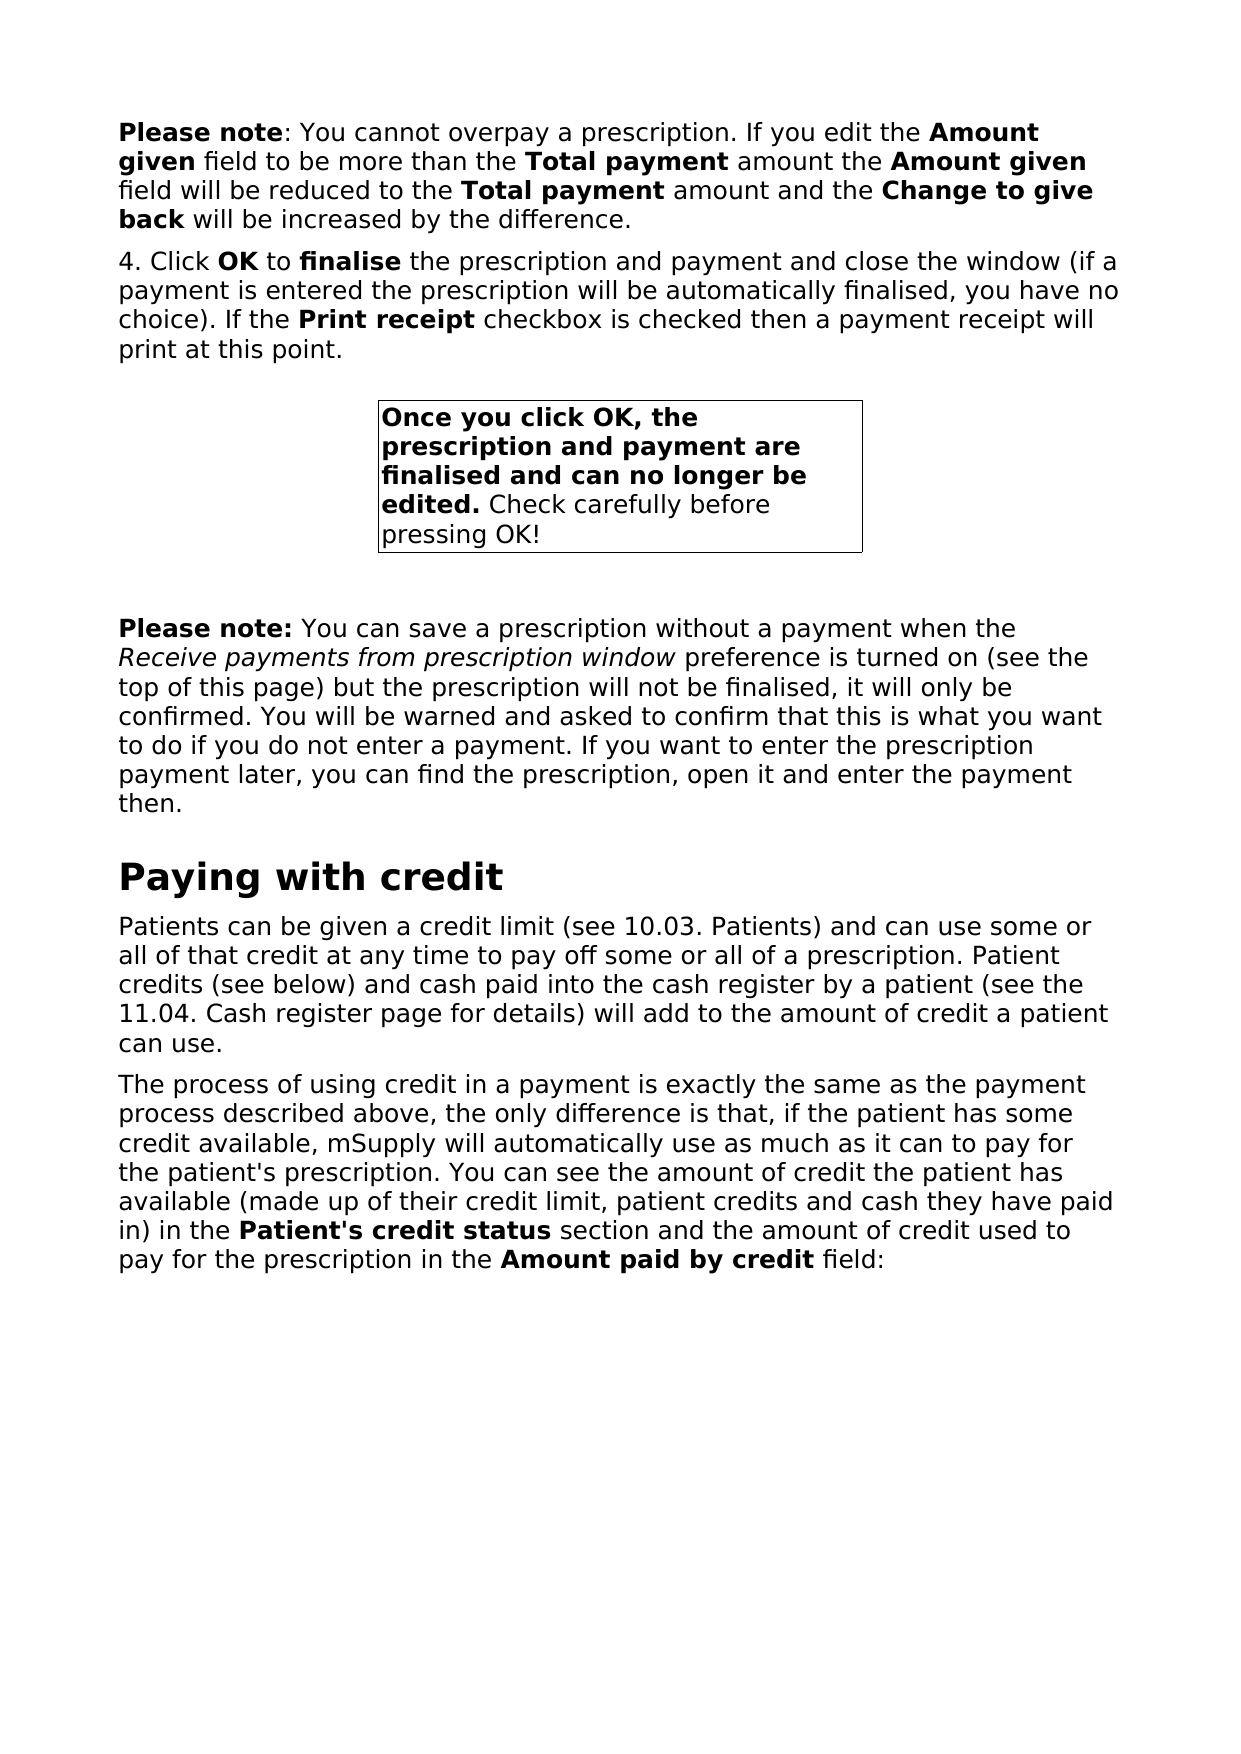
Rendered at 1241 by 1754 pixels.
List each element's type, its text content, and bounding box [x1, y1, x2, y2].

text The process of using credit in a payment is exactly the same as the payment process described above, the only difference is that, if the patient has some credit available, mSupply will automatically use as much as it can to pay for the patient's prescription. You can see the amount of credit the patient has available (made up of their credit limit, patient credits and cash they have paid in) in the Patient's credit status section and the amount of credit used to pay for the prescription in the Amount paid by credit field: [118, 1071, 1122, 1275]
table_header Once you click OK, the prescription and payment are finalised and can no longer be edited. Check carefully before pressing OK! [379, 401, 862, 552]
text Please note: You cannot overpay a prescription. If you edit the Amount given field to be more than the Total payment amount the Amount given field will be reduced to the Total payment amount and the Change to give back will be increased by the difference. [118, 118, 1122, 235]
text Patients can be given a credit limit (see 10.03. Patients) and can use some or all of that credit at any time to pay off some or all of a prescription. Patient credits (see below) and cash paid into the cash register by a patient (see the 11.04. Cash register page for details) will add to the amount of credit a patient can use. [118, 912, 1122, 1058]
text 4. Click OK to finalise the prescription and payment and close the window (if a payment is entered the prescription will be automatically finalised, you have no choice). If the Print receipt checkbox is checked then a payment receipt will print at this point. [118, 247, 1122, 364]
subtitle Paying with credit [118, 856, 1122, 900]
text Please note: You can save a prescription without a payment when the Receive payments from prescription window preference is turned on (see the top of this page) but the prescription will not be finalised, it will only be confirmed. You will be warned and asked to confirm that this is what you want to do if you do not enter a payment. If you want to enter the prescription payment later, you can find the prescription, open it and enter the payment then. [118, 614, 1122, 818]
